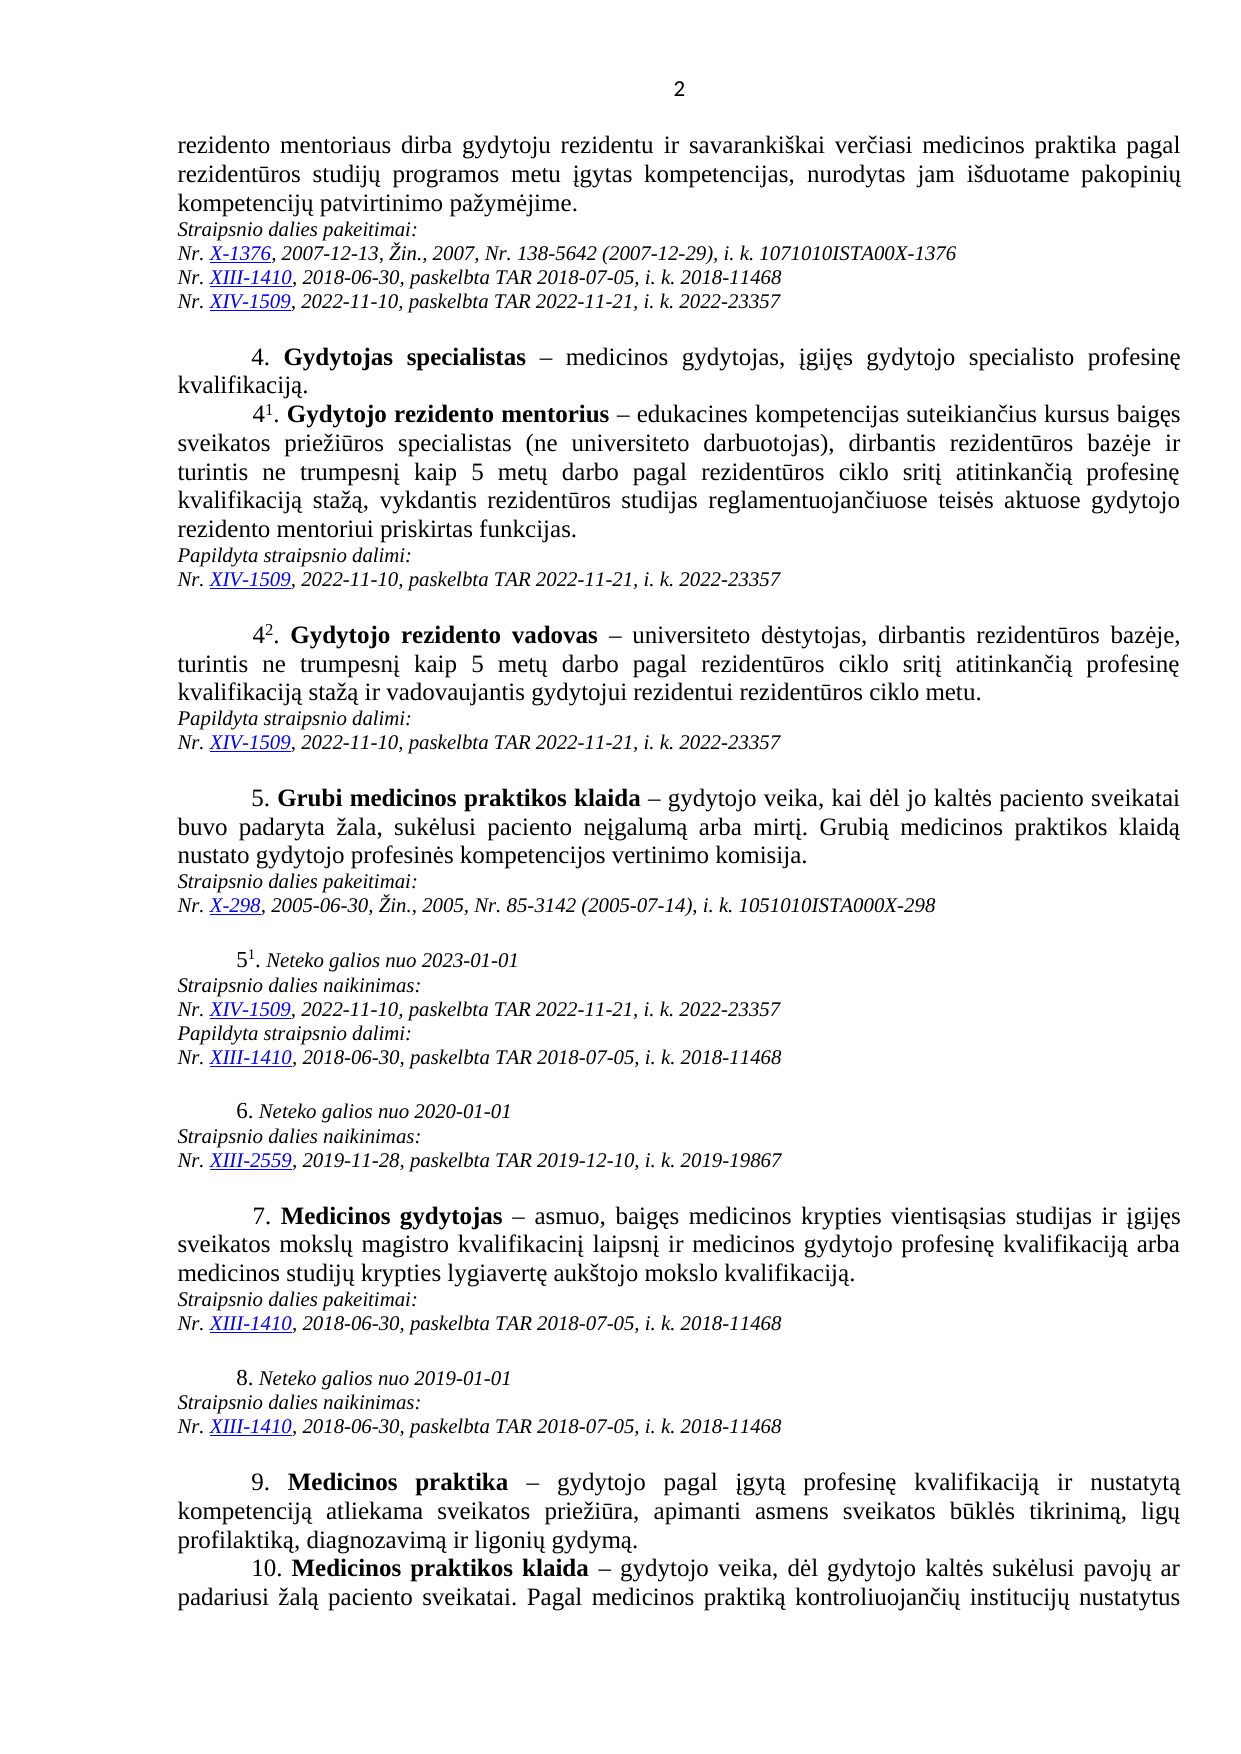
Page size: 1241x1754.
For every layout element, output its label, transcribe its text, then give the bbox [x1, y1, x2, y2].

text Straipsnio dalies pakeitimai: [177, 217, 1181, 241]
text Nr. XIII-1410, 2018-06-30, paskelbta TAR 2018-07-05, i. k. 2018-11468 [177, 265, 1181, 289]
text 51. Neteko galios nuo 2023-01-01 [177, 946, 1181, 973]
text Nr. XIII-1410, 2018-06-30, paskelbta TAR 2018-07-05, i. k. 2018-11468 [177, 1414, 1181, 1438]
text 41. Gydytojo rezidento mentorius – edukacines kompetencijas suteikiančius kursus baigęs sveikatos priežiūros specialistas (ne universiteto darbuotojas), dirbantis rezidentūros bazėje ir turintis ne trumpesnį kaip 5 metų darbo pagal rezidentūros ciklo sritį atitinkančią profesinę kvalifikaciją stažą, vykdantis rezidentūros studijas reglamentuojančiuose teisės aktuose gydytojo rezidento mentoriui priskirtas funkcijas. [177, 399, 1181, 543]
text Straipsnio dalies pakeitimai: [177, 869, 1181, 893]
text Straipsnio dalies naikinimas: [177, 973, 1181, 997]
text Nr. XIII-1410, 2018-06-30, paskelbta TAR 2018-07-05, i. k. 2018-11468 [177, 1045, 1181, 1069]
text Papildyta straipsnio dalimi: [177, 1021, 1181, 1045]
text 9. Medicinos praktika – gydytojo pagal įgytą profesinę kvalifikaciją ir nustatytą kompetenciją atliekama sveikatos priežiūra, apimanti asmens sveikatos būklės tikrinimą, ligų profilaktiką, diagnozavimą ir ligonių gydymą. [177, 1467, 1181, 1553]
text Nr. X-298, 2005-06-30, Žin., 2005, Nr. 85-3142 (2005-07-14), i. k. 1051010ISTA000X-298 [177, 893, 1181, 917]
text Nr. XIII-2559, 2019-11-28, paskelbta TAR 2019-12-10, i. k. 2019-19867 [177, 1148, 1181, 1172]
text 10. Medicinos praktikos klaida – gydytojo veika, dėl gydytojo kaltės sukėlusi pavojų ar padariusi žalą paciento sveikatai. Pagal medicinos praktiką kontroliuojančių institucijų nustatytus [177, 1553, 1181, 1611]
text Nr. XIV-1509, 2022-11-10, paskelbta TAR 2022-11-21, i. k. 2022-23357 [177, 997, 1181, 1021]
text Straipsnio dalies naikinimas: [177, 1124, 1181, 1148]
text 6. Neteko galios nuo 2020-01-01 [177, 1098, 1181, 1124]
text Nr. XIV-1509, 2022-11-10, paskelbta TAR 2022-11-21, i. k. 2022-23357 [177, 567, 1181, 591]
text 5. Grubi medicinos praktikos klaida – gydytojo veika, kai dėl jo kaltės paciento sveikatai buvo padaryta žala, sukėlusi paciento neįgalumą arba mirtį. Grubią medicinos praktikos klaidą nustato gydytojo profesinės kompetencijos vertinimo komisija. [177, 783, 1181, 869]
text Straipsnio dalies naikinimas: [177, 1390, 1181, 1414]
text 8. Neteko galios nuo 2019-01-01 [177, 1364, 1181, 1390]
text Straipsnio dalies pakeitimai: [177, 1287, 1181, 1311]
text Papildyta straipsnio dalimi: [177, 543, 1181, 567]
text Nr. XIV-1509, 2022-11-10, paskelbta TAR 2022-11-21, i. k. 2022-23357 [177, 289, 1181, 313]
text Nr. X-1376, 2007-12-13, Žin., 2007, Nr. 138-5642 (2007-12-29), i. k. 1071010ISTA00X-1376 [177, 241, 1181, 265]
text 7. Medicinos gydytojas – asmuo, baigęs medicinos krypties vientisąsias studijas ir įgijęs sveikatos mokslų magistro kvalifikacinį laipsnį ir medicinos gydytojo profesinę kvalifikaciją arba medicinos studijų krypties lygiavertę aukštojo mokslo kvalifikaciją. [177, 1201, 1181, 1287]
text 42. Gydytojo rezidento vadovas – universiteto dėstytojas, dirbantis rezidentūros bazėje, turintis ne trumpesnį kaip 5 metų darbo pagal rezidentūros ciklo sritį atitinkančią profesinę kvalifikaciją stažą ir vadovaujantis gydytojui rezidentui rezidentūros ciklo metu. [177, 620, 1181, 706]
text Nr. XIII-1410, 2018-06-30, paskelbta TAR 2018-07-05, i. k. 2018-11468 [177, 1311, 1181, 1335]
text Nr. XIV-1509, 2022-11-10, paskelbta TAR 2022-11-21, i. k. 2022-23357 [177, 730, 1181, 754]
text 4. Gydytojas specialistas – medicinos gydytojas, įgijęs gydytojo specialisto profesinę kvalifikaciją. [177, 342, 1181, 399]
text rezidento mentoriaus dirba gydytoju rezidentu ir savarankiškai verčiasi medicinos praktika pagal rezidentūros studijų programos metu įgytas kompetencijas, nurodytas jam išduotame pakopinių kompetencijų patvirtinimo pažymėjime. [177, 131, 1181, 217]
text Papildyta straipsnio dalimi: [177, 706, 1181, 730]
